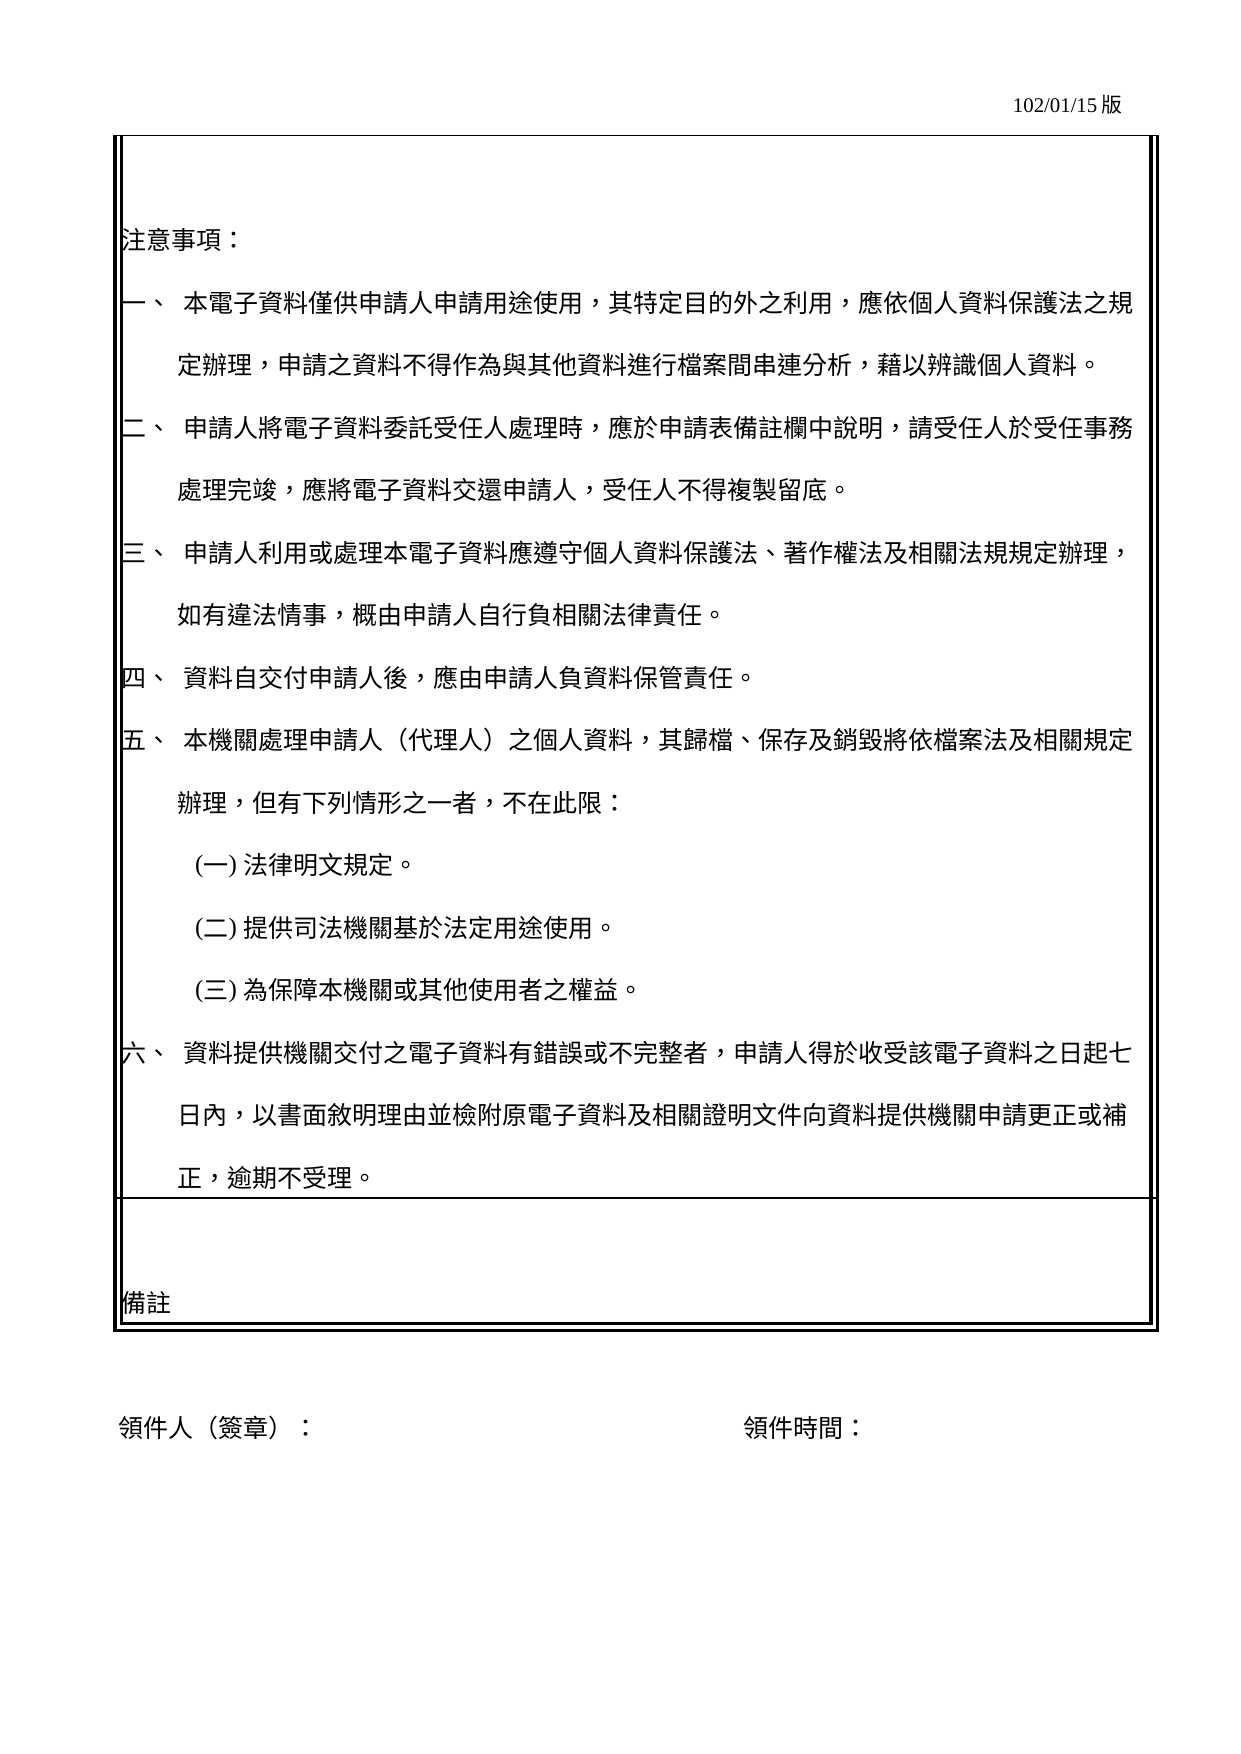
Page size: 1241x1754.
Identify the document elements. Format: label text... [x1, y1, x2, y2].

text 領件人（簽章）： 領件時間： [118, 1385, 1122, 1447]
table_cell 備註 [123, 1199, 1149, 1322]
table_cell 注意事項： 一、 本電子資料僅供申請人申請用途使用，其特定目的外之利用，應依個人資料保護法之規定辦理，申請之資料不得作為與其他資料進行檔案間串連分析，藉以辨識個人資料。 二、 申請人將電子資料委託受任人處理時，應於申請表備註欄中說明，請受任人於受任事務處理完竣，應將電子資料交還申請人，受任人不得複製留底。 三、 申請人利用或處理本電子資料應遵守個人資料保護法、著作權法及相關法規規定辦理，如有違法情事，概由申請人自行負相關法律責任。 四、 資料自交付申請人後，應由申請人負資料保管責任。 五、 本機關處理申請人（代理人）之個人資料，其歸檔、保存及銷毀將依檔案法及相關規定辦理，但有下列情形之一者，不在此限： (一) 法律明文規定。 (二) 提供司法機關基於法定用途使用。 (三) 為保障本機關或其他使用者之權益。 六、 資料提供機關交付之電子資料有錯誤或不完整者，申請人得於收受該電子資料之日起七日內，以書面敘明理由並檢附原電子資料及相關證明文件向資料提供機關申請更正或補正，逾期不受理。 [123, 136, 1149, 1197]
